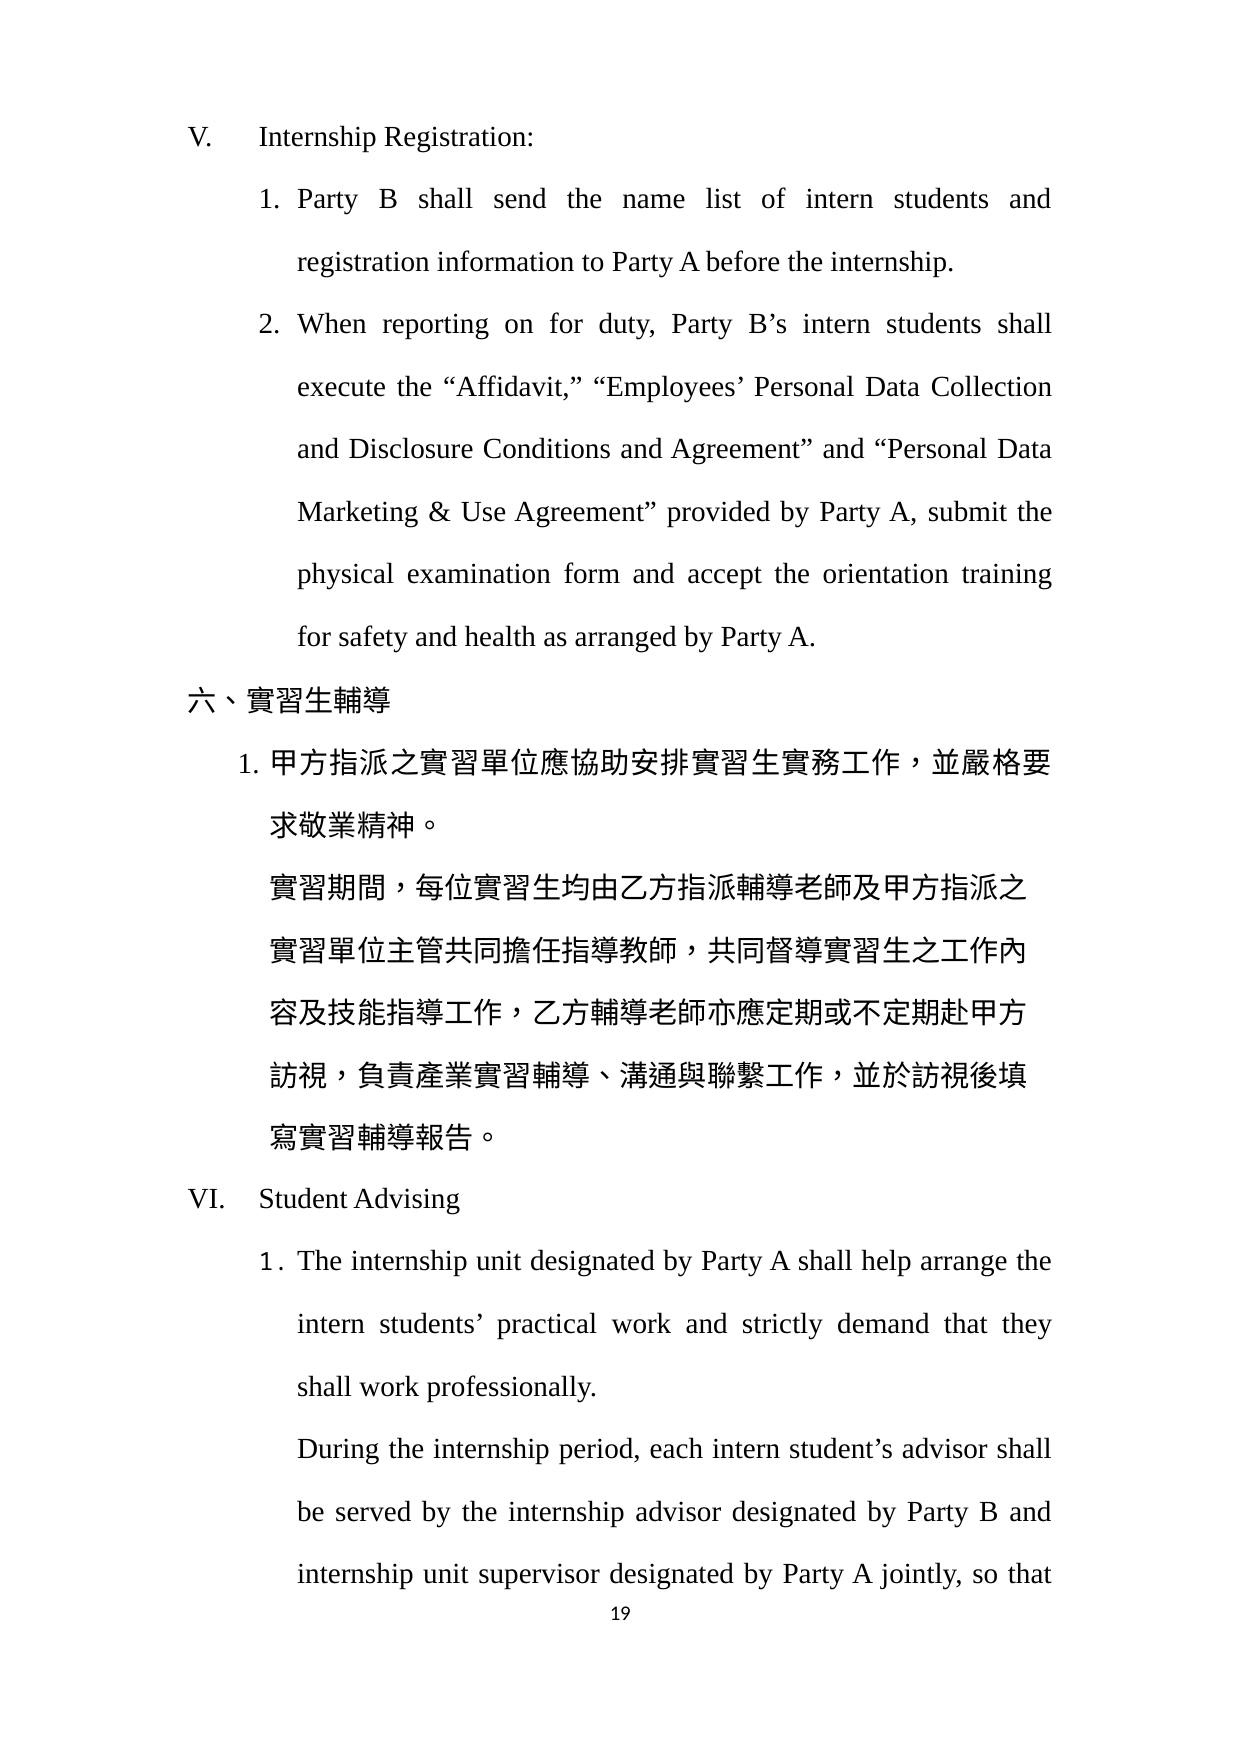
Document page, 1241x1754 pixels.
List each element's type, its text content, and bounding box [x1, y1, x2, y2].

text 實習期間，每位實習生均由乙方指派輔導老師及甲方指派之實習單位主管共同擔任指導教師，共同督導實習生之工作內容及技能指導工作，乙方輔導老師亦應定期或不定期赴甲方訪視，負責產業實習輔導、溝通與聯繫工作，並於訪視後填寫實習輔導報告。 [269, 844, 1053, 1157]
list 甲方指派之實習單位應協助安排實習生實務工作，並嚴格要求敬業精神。 [237, 719, 1053, 844]
text 2. When reporting on for duty, Party B’s intern students shall execute the “Affidavit,” “Employees’ Personal Data Collection and Disclosure Conditions and Agreement” and “Personal Data Marketing & Use Agreement” provided by Party A, submit the physical examination form and accept the orientation training for safety and health as arranged by Party A. [258, 282, 1053, 657]
text V. Internship Registration: [187, 94, 1053, 157]
text During the internship period, each intern student’s advisor shall be served by the internship advisor designated by Party B and internship unit supervisor designated by Party A jointly, so that [297, 1407, 1053, 1594]
text 1. Party B shall send the name list of intern students and registration information to Party A before the internship. [258, 157, 1053, 282]
text 六、實習生輔導 [187, 657, 1053, 719]
text VI. Student Advising [187, 1157, 1053, 1219]
list The internship unit designated by Party A shall help arrange the intern students’ practical work and strictly demand that they shall work professionally. [258, 1219, 1053, 1407]
